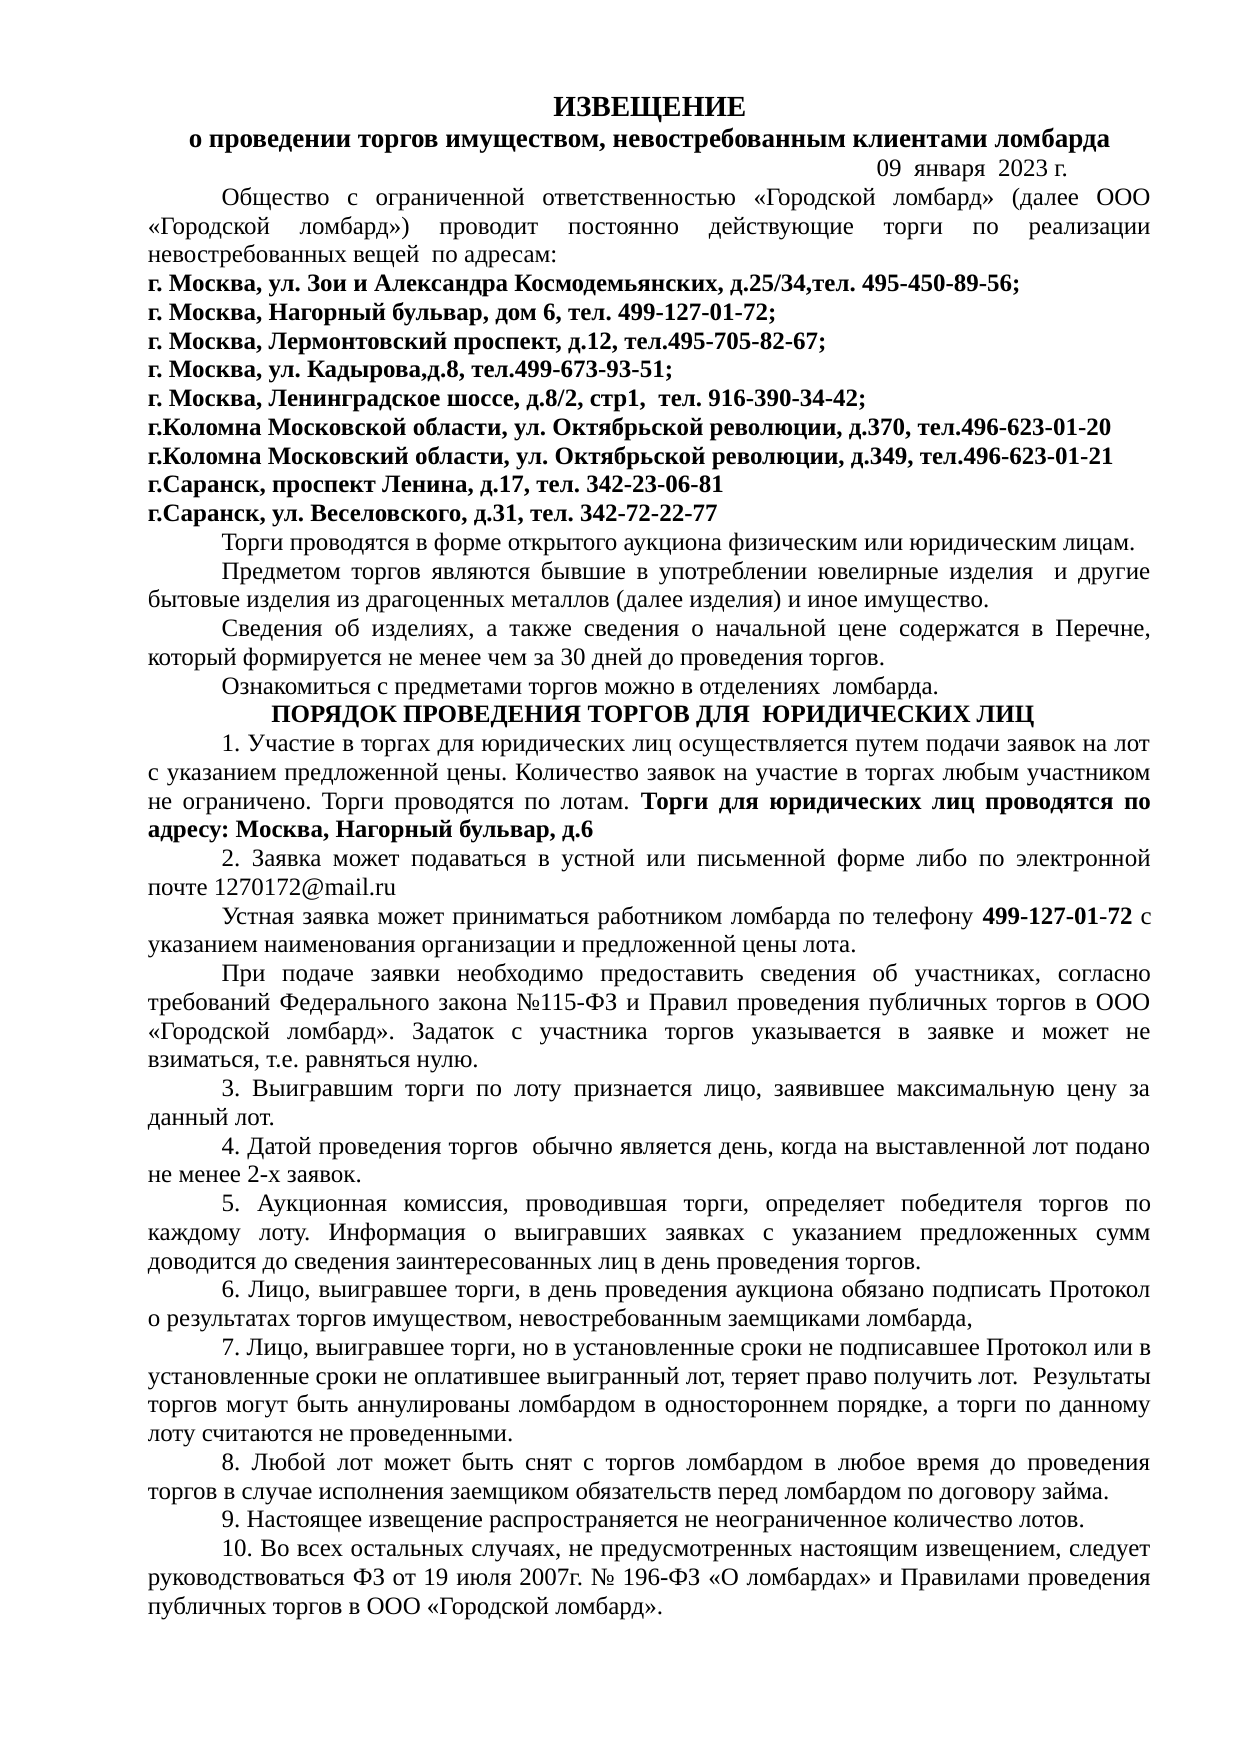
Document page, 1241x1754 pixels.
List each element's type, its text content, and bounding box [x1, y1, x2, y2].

text Ознакомиться с предметами торгов можно в отделениях ломбарда. [148, 671, 1152, 699]
text 09 января 2023 г. [148, 153, 1152, 182]
text Торги проводятся в форме открытого аукциона физическим или юридическим лицам. [148, 527, 1152, 556]
text 9. Настоящее извещение распространяется не неограниченное количество лотов. [148, 1504, 1152, 1533]
text г. Москва, ул. Кадырова,д.8, тел.499-673-93-51; [148, 354, 1152, 383]
text Общество с ограниченной ответственностью «Городской ломбард» (далее ООО «Городской ломбард») проводит постоянно действующие торги по реализации невостребованных вещей по адресам: [148, 182, 1152, 268]
text Сведения об изделиях, а также сведения о начальной цене содержатся в Перечне, который формируется не менее чем за 30 дней до проведения торгов. [148, 613, 1152, 671]
text Предметом торгов являются бывшие в употреблении ювелирные изделия и другие бытовые изделия из драгоценных металлов (далее изделия) и иное имущество. [148, 556, 1152, 613]
text 7. Лицо, выигравшее торги, но в установленные сроки не подписавшее Протокол или в установленные сроки не оплатившее выигранный лот, теряет право получить лот. Результаты торгов могут быть аннулированы ломбардом в одностороннем порядке, а торги по данному лоту считаются не проведенными. [148, 1332, 1152, 1447]
text г. Москва, Нагорный бульвар, дом 6, тел. 499-127-01-72; [148, 297, 1152, 326]
text 1. Участие в торгах для юридических лиц осуществляется путем подачи заявок на лот с указанием предложенной цены. Количество заявок на участие в торгах любым участником не ограничено. Торги проводятся по лотам. Торги для юридических лиц проводятся по адресу: Москва, Нагорный бульвар, д.6 [148, 728, 1152, 843]
text При подаче заявки необходимо предоставить сведения об участниках, согласно требований Федерального закона №115-ФЗ и Правил проведения публичных торгов в ООО «Городской ломбард». Задаток с участника торгов указывается в заявке и может не взиматься, т.е. равняться нулю. [148, 958, 1152, 1073]
text 6. Лицо, выигравшее торги, в день проведения аукциона обязано подписать Протокол о результатах торгов имуществом, невостребованным заемщиками ломбарда, [148, 1274, 1152, 1332]
text г.Коломна Московской области, ул. Октябрьской революции, д.370, тел.496-623-01-20 [148, 412, 1152, 441]
text 4. Датой проведения торгов обычно является день, когда на выставленной лот подано не менее 2-х заявок. [148, 1131, 1152, 1188]
text г.Коломна Московский области, ул. Октябрьской революции, д.349, тел.496-623-01-21 [148, 441, 1152, 469]
text ПОРЯДОК ПРОВЕДЕНИЯ ТОРГОВ ДЛЯ ЮРИДИЧЕСКИХ ЛИЦ [148, 699, 1152, 728]
text о проведении торгов имуществом, невостребованным клиентами ломбарда [148, 122, 1152, 153]
text 10. Во всех остальных случаях, не предусмотренных настоящим извещением, следует руководствоваться ФЗ от 19 июля 2007г. № 196-ФЗ «О ломбардах» и Правилами проведения публичных торгов в ООО «Городской ломбард». [148, 1533, 1152, 1619]
text г. Москва, Лермонтовский проспект, д.12, тел.495-705-82-67; [148, 326, 1152, 354]
text г.Саранск, ул. Веселовского, д.31, тел. 342-72-22-77 [148, 498, 1152, 527]
text 2. Заявка может подаваться в устной или письменной форме либо по электронной почте 1270172@mail.ru1270172@mail.ru [148, 843, 1152, 901]
text 5. Аукционная комиссия, проводившая торги, определяет победителя торгов по каждому лоту. Информация о выигравших заявках с указанием предложенных сумм доводится до сведения заинтересованных лиц в день проведения торгов. [148, 1188, 1152, 1274]
text 8. Любой лот может быть снят с торгов ломбардом в любое время до проведения торгов в случае исполнения заемщиком обязательств перед ломбардом по договору займа. [148, 1447, 1152, 1504]
text г.Саранск, проспект Ленина, д.17, тел. 342-23-06-81 [148, 469, 1152, 498]
text ИЗВЕЩЕНИЕ [148, 89, 1152, 122]
text г. Москва, ул. Зои и Александра Космодемьянских, д.25/34,тел. 495-450-89-56; [148, 268, 1152, 297]
text 3. Выигравшим торги по лоту признается лицо, заявившее максимальную цену за данный лот. [148, 1073, 1152, 1131]
text г. Москва, Ленинградское шоссе, д.8/2, стр1, тел. 916-390-34-42; [148, 383, 1152, 412]
text Устная заявка может приниматься работником ломбарда по телефону 499-127-01-72 с указанием наименования организации и предложенной цены лота. [148, 901, 1152, 958]
